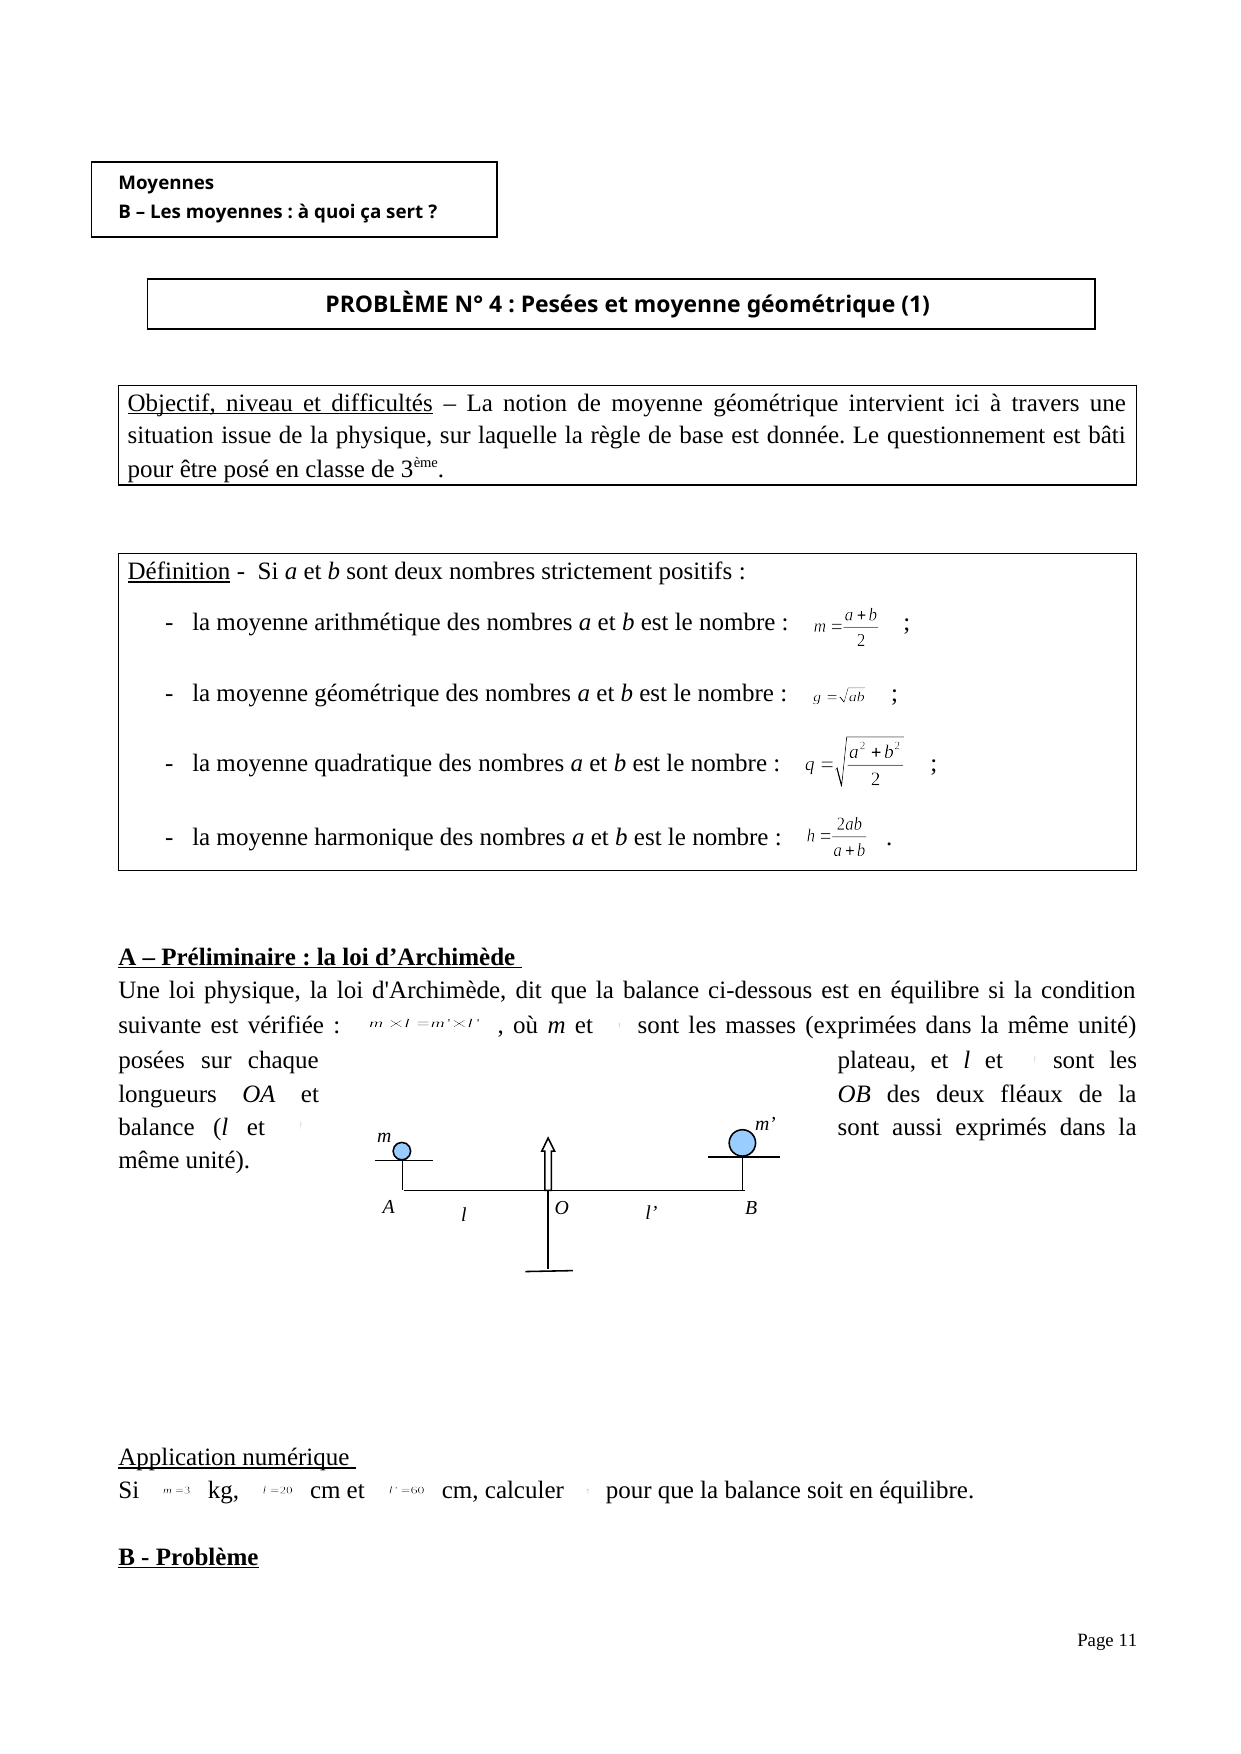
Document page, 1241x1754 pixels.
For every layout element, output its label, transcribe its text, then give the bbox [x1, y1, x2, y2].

text Une loi physique, la loi d'Archimède, dit que la balance ci-dessous est en équilibre si la condition suivante est vérifiée : , où m et sont les masses (exprimées dans la même unité) posées sur chaque plateau, et l et sont les longueurs OA et OB des deux fléaux de la balance (l et sont aussi exprimés dans la même unité). [118, 975, 1137, 1174]
text B - Problème [118, 1542, 1137, 1570]
text - la moyenne harmonique des nombres a et b est le nombre : . [119, 801, 1136, 870]
text [498, 169, 1137, 195]
text A – Préliminaire : la loi d’Archimède [118, 942, 1137, 971]
text - la moyenne arithmétique des nombres a et b est le nombre : ; [119, 586, 1136, 664]
text PROBLÈME N° 4 : Pesées et moyenne géométrique (1) [148, 288, 1094, 319]
text - la moyenne quadratique des nombres a et b est le nombre : ; [119, 721, 1136, 799]
text Moyennes [118, 169, 496, 195]
text Objectif, niveau et difficultés – La notion de moyenne géométrique intervient ici à travers une situation issue de la physique, sur laquelle la règle de base est donnée. Le questionnement est bâti pour être posé en classe de 3ème. [119, 386, 1136, 484]
text [498, 198, 1137, 224]
text B – Les moyennes : à quoi ça sert ? [118, 198, 496, 224]
text Si kg, cm et cm, calculer pour que la balance soit en équilibre. [118, 1475, 1137, 1504]
text [1096, 288, 1137, 319]
text Application numérique [118, 1442, 1137, 1471]
text - la moyenne géométrique des nombres a et b est le nombre : ; [119, 670, 1136, 718]
text Définition - Si a et b sont deux nombres strictement positifs : [119, 554, 1136, 585]
